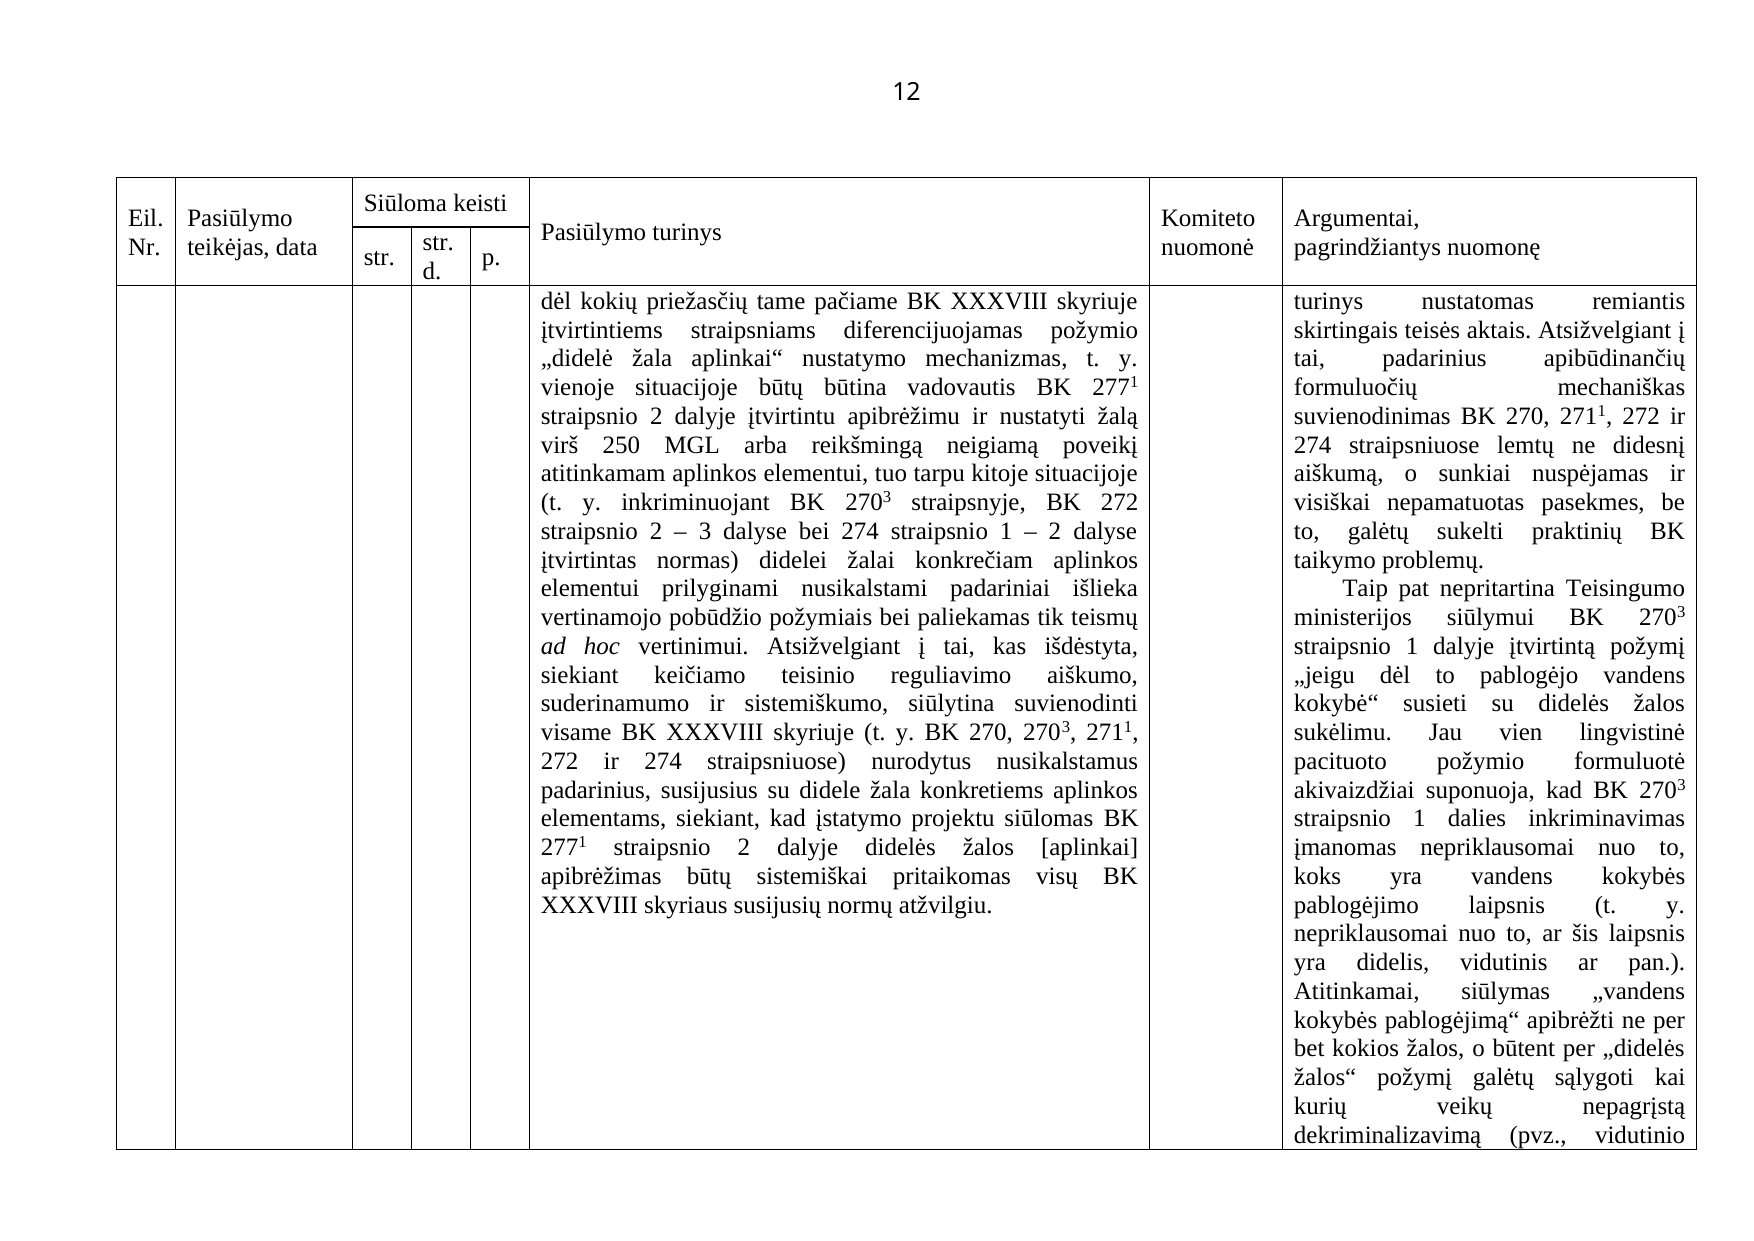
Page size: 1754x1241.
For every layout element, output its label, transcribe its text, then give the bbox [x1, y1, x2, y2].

table_cell [176, 286, 352, 1148]
table_cell str. [353, 228, 411, 285]
table_header Komiteto nuomonė [1150, 178, 1282, 285]
table_cell turinys nustatomas remiantis skirtingais teisės aktais. Atsižvelgiant į tai, padarinius apibūdinančių formuluočių mechaniškas suvienodinimas BK 270, 2711, 272 ir 274 straipsniuose lemtų ne didesnį aiškumą, o sunkiai nuspėjamas ir visiškai nepamatuotas pasekmes, be to, galėtų sukelti praktinių BK taikymo problemų. Taip pat nepritartina Teisingumo ministerijos siūlymui BK 2703 straipsnio 1 dalyje įtvirtintą požymį „jeigu dėl to pablogėjo vandens kokybė“ susieti su didelės žalos sukėlimu. Jau vien lingvistinė pacituoto požymio formuluotė akivaizdžiai suponuoja, kad BK 2703 straipsnio 1 dalies inkriminavimas įmanomas nepriklausomai nuo to, koks yra vandens kokybės pablogėjimo laipsnis (t. y. nepriklausomai nuo to, ar šis laipsnis yra didelis, vidutinis ar pan.). Atitinkamai, siūlymas „vandens kokybės pablogėjimą“ apibrėžti ne per bet kokios žalos, o būtent per „didelės žalos“ požymį galėtų sąlygoti kai kurių veikų nepagrįstą dekriminalizavimą (pvz., vidutinio [1283, 286, 1696, 1148]
table_header Siūloma keisti [353, 178, 529, 226]
table_header Pasiūlymo teikėjas, data [176, 178, 352, 285]
table_header Eil. Nr. [117, 178, 175, 285]
table_cell p. [471, 228, 529, 285]
table_cell [117, 286, 175, 1148]
table_cell [412, 286, 470, 1148]
table_cell [353, 286, 411, 1148]
table_header Argumentai, pagrindžiantys nuomonę [1283, 178, 1696, 285]
table_cell [471, 286, 529, 1148]
table_cell dėl kokių priežasčių tame pačiame BK XXXVIII skyriuje įtvirtintiems straipsniams diferencijuojamas požymio „didelė žala aplinkai“ nustatymo mechanizmas, t. y. vienoje situacijoje būtų būtina vadovautis BK 2771 straipsnio 2 dalyje įtvirtintu apibrėžimu ir nustatyti žalą virš 250 MGL arba reikšmingą neigiamą poveikį atitinkamam aplinkos elementui, tuo tarpu kitoje situacijoje (t. y. inkriminuojant BK 2703 straipsnyje, BK 272 straipsnio 2 – 3 dalyse bei 274 straipsnio 1 – 2 dalyse įtvirtintas normas) didelei žalai konkrečiam aplinkos elementui prilyginami nusikalstami padariniai išlieka vertinamojo pobūdžio požymiais bei paliekamas tik teismų ad hoc vertinimui. Atsižvelgiant į tai, kas išdėstyta, siekiant keičiamo teisinio reguliavimo aiškumo, suderinamumo ir sistemiškumo, siūlytina suvienodinti visame BK XXXVIII skyriuje (t. y. BK 270, 2703, 2711, 272 ir 274 straipsniuose) nurodytus nusikalstamus padarinius, susijusius su didele žala konkretiems aplinkos elementams, siekiant, kad įstatymo projektu siūlomas BK 2771 straipsnio 2 dalyje didelės žalos [aplinkai] apibrėžimas būtų sistemiškai pritaikomas visų BK XXXVIII skyriaus susijusių normų atžvilgiu. [530, 286, 1149, 1148]
table_cell str. d. [412, 228, 470, 285]
table_header Pasiūlymo turinys [530, 178, 1149, 285]
table_cell [1150, 286, 1282, 1148]
